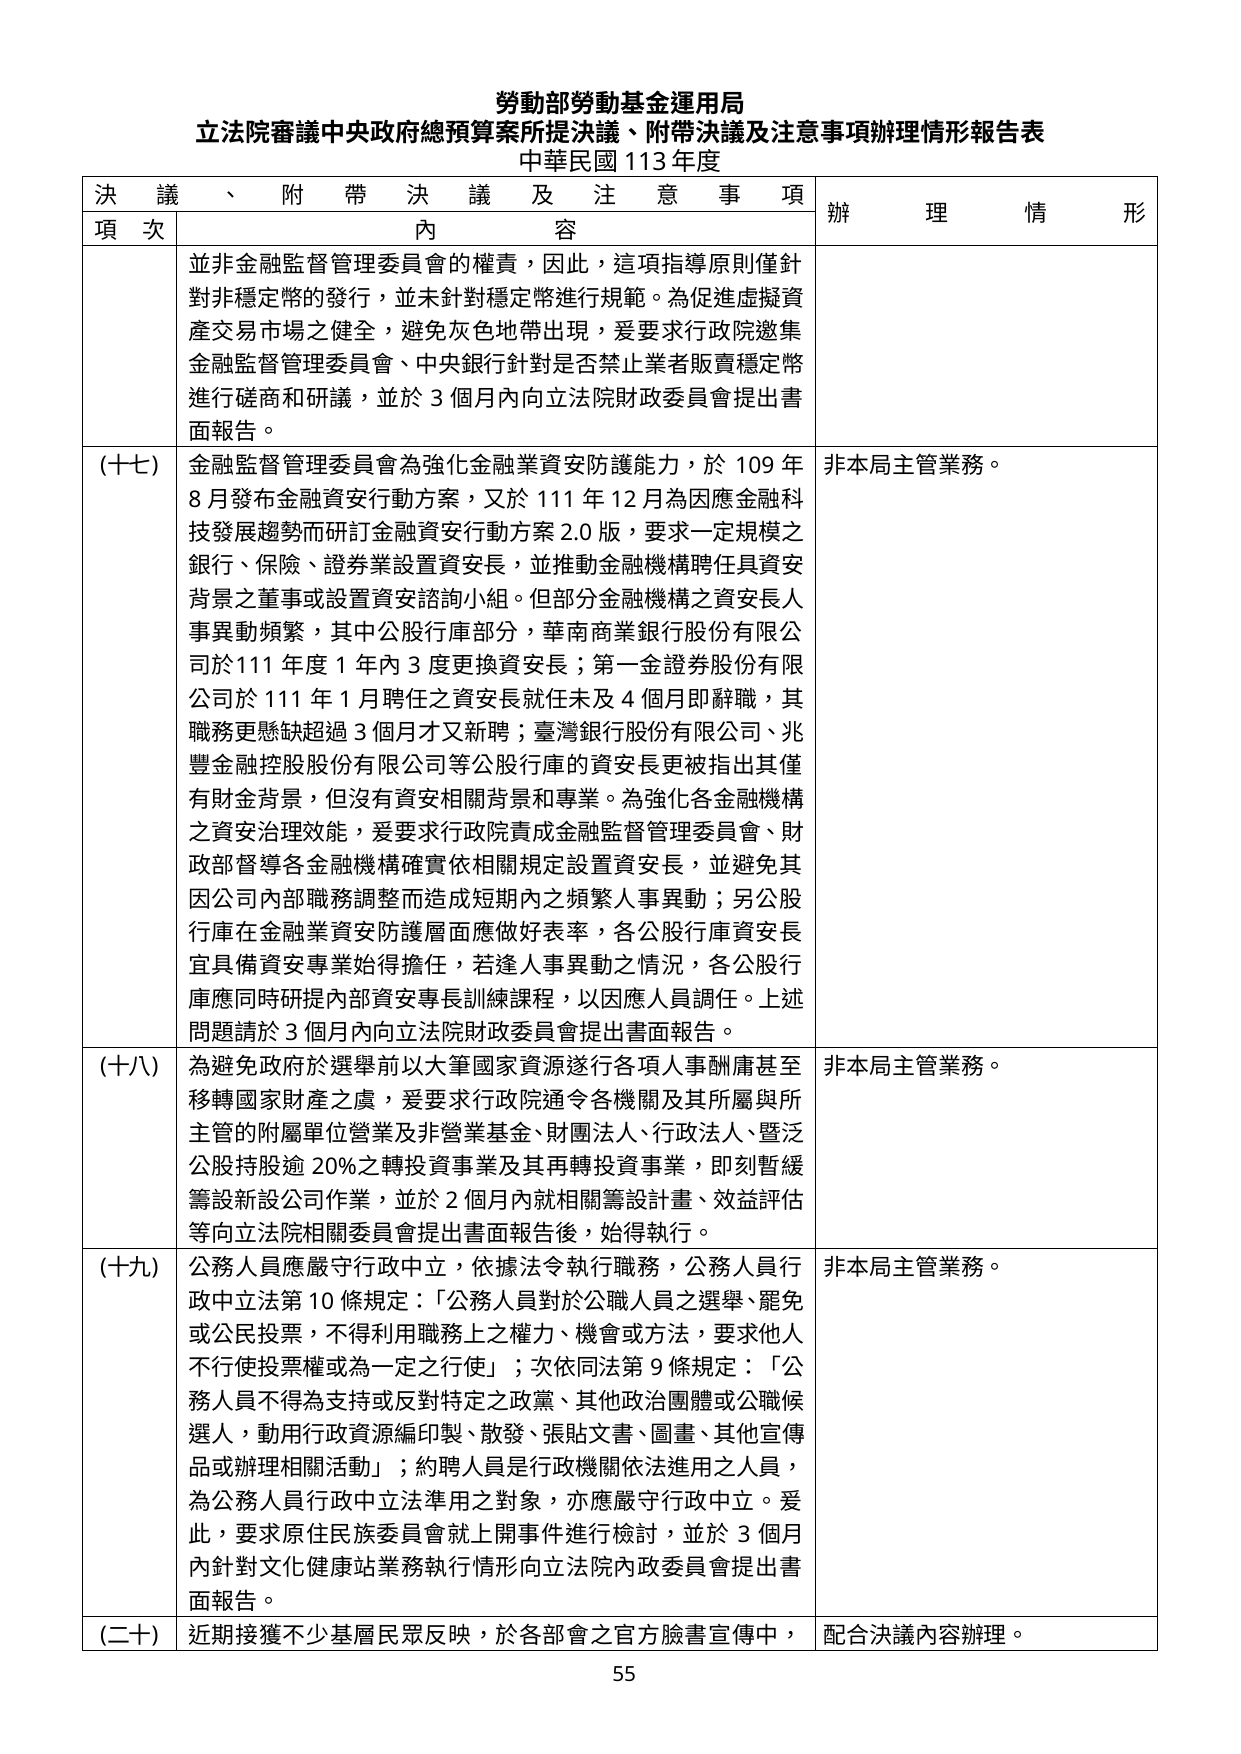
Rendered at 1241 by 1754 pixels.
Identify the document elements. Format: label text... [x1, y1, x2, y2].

table_cell (二十) [83, 1617, 176, 1650]
table_cell (十九) [83, 1249, 176, 1616]
table_cell 金融監督管理委員會為強化金融業資安防護能力，於 109 年 8 月發布金融資安行動方案，又於 111 年 12 月為因應金融科技發展趨勢而研訂金融資安行動方案 2.0 版，要求一定規模之銀行、保險、證券業設置資安長，並推動金融機構聘任具資安背景之董事或設置資安諮詢小組。但部分金融機構之資安長人事異動頻繁，其中公股行庫部分，華南商業銀行股份有限公司於111 年度 1 年內 3 度更換資安長；第一金證券股份有限公司於 111 年 1 月聘任之資安長就任未及 4 個月即辭職，其職務更懸缺超過 3 個月才又新聘；臺灣銀行股份有限公司、兆豐金融控股股份有限公司等公股行庫的資安長更被指出其僅有財金背景，但沒有資安相關背景和專業。為強化各金融機構之資安治理效能，爰要求行政院責成金融監督管理委員會、財政部督導各金融機構確實依相關規定設置資安長，並避免其因公司內部職務調整而造成短期內之頻繁人事異動；另公股行庫在金融業資安防護層面應做好表率，各公股行庫資安長宜具備資安專業始得擔任，若逢人事異動之情況，各公股行庫應同時研提內部資安專長訓練課程，以因應人員調任。上述問題請於 3 個月內向立法院財政委員會提出書面報告。 [177, 447, 815, 1047]
table_cell 近期接獲不少基層民眾反映，於各部會之官方臉書宣傳中， [177, 1617, 815, 1650]
table_cell (十八) [83, 1048, 176, 1248]
table_cell 為避免政府於選舉前以大筆國家資源遂行各項人事酬庸甚至移轉國家財產之虞，爰要求行政院通令各機關及其所屬與所主管的附屬單位營業及非營業基金、財團法人、行政法人、暨泛公股持股逾 20%之轉投資事業及其再轉投資事業，即刻暫緩籌設新設公司作業，並於 2 個月內就相關籌設計畫、效益評估等向立法院相關委員會提出書面報告後，始得執行。 [177, 1048, 815, 1248]
table_cell 公務人員應嚴守行政中立，依據法令執行職務，公務人員行政中立法第 10 條規定：「公務人員對於公職人員之選舉、罷免或公民投票，不得利用職務上之權力、機會或方法，要求他人不行使投票權或為一定之行使」；次依同法第 9 條規定：「公務人員不得為支持或反對特定之政黨、其他政治團體或公職候選人，動用行政資源編印製、散發、張貼文書、圖畫、其他宣傳品或辦理相關活動」；約聘人員是行政機關依法進用之人員，為公務人員行政中立法準用之對象，亦應嚴守行政中立。爰此，要求原住民族委員會就上開事件進行檢討，並於 3 個月內針對文化健康站業務執行情形向立法院內政委員會提出書面報告。 [177, 1249, 815, 1616]
table_cell 非本局主管業務。 [816, 1048, 1157, 1248]
table_cell 項次 [83, 212, 176, 245]
table_cell 非本局主管業務。 [816, 1249, 1157, 1616]
table_cell [83, 246, 176, 446]
table_header 辦理情形 [816, 177, 1157, 245]
table_cell 並非金融監督管理委員會的權責，因此，這項指導原則僅針對非穩定幣的發行，並未針對穩定幣進行規範。為促進虛擬資產交易市場之健全，避免灰色地帶出現，爰要求行政院邀集金融監督管理委員會、中央銀行針對是否禁止業者販賣穩定幣進行磋商和研議，並於 3 個月內向立法院財政委員會提出書面報告。 [177, 246, 815, 446]
table_header 決議、附帶決議及注意事項 [83, 177, 815, 211]
table_cell 內 容 [177, 212, 815, 245]
table_cell 非本局主管業務。 [816, 447, 1157, 1047]
table_cell [816, 246, 1157, 446]
table_cell (十七) [83, 447, 176, 1047]
table_cell 配合決議內容辦理。 [816, 1617, 1157, 1650]
